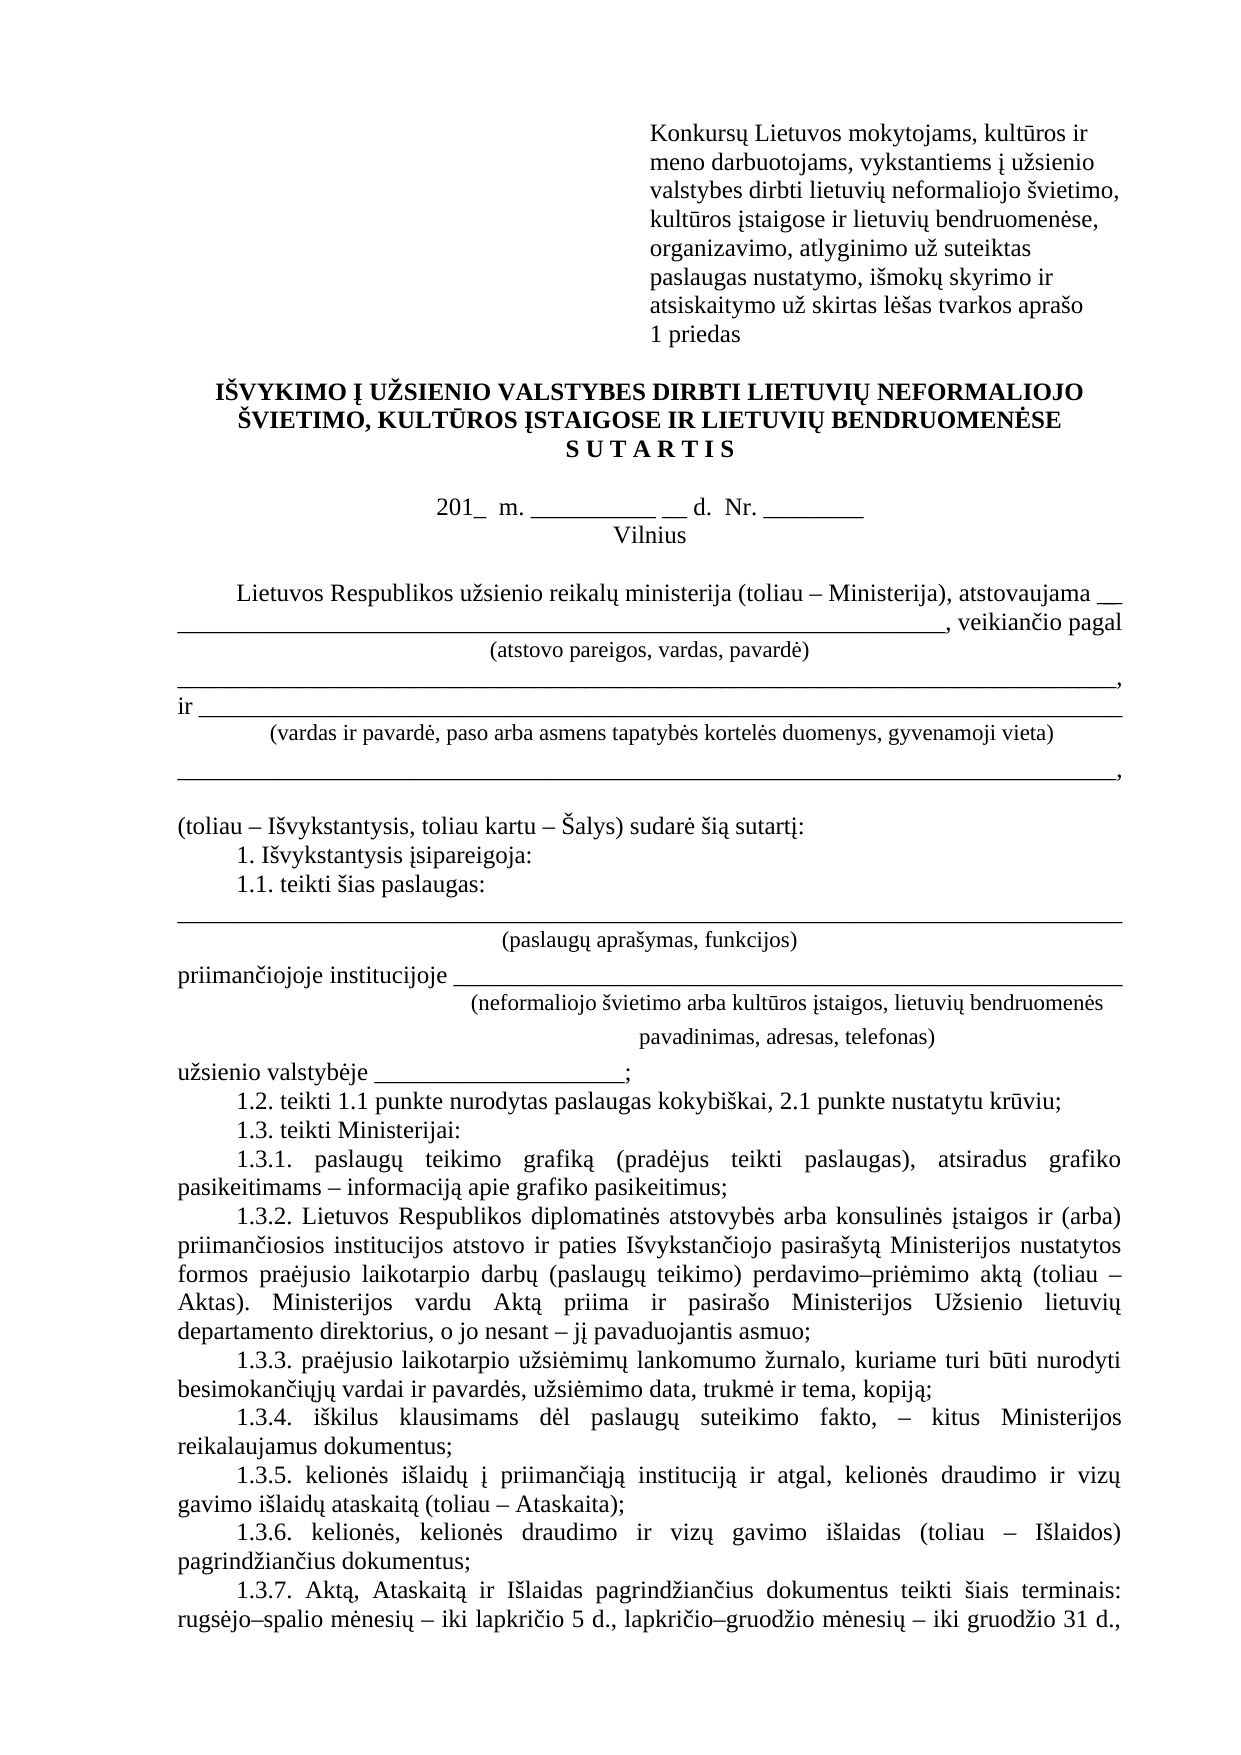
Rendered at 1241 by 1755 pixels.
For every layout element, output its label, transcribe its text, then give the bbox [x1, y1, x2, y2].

text IŠVYKIMO Į UŽSIENIO VALSTYBES DIRBTI LIETUVIŲ NEFORMALIOJO ŠVIETIMO, KULTŪROS ĮSTAIGOSE IR LIETUVIŲ BENDRUOMENĖSE [177, 377, 1122, 434]
text Vilnius [177, 521, 1122, 549]
text 1.3.5. kelionės išlaidų į priimančiąją instituciją ir atgal, kelionės draudimo ir vizų gavimo išlaidų ataskaitą (toliau – Ataskaita); [177, 1460, 1122, 1517]
text organizavimo, atlyginimo už suteiktas [649, 233, 1122, 262]
text 1.3.2. Lietuvos Respublikos diplomatinės atstovybės arba konsulinės įstaigos ir (arba) priimančiosios institucijos atstovo ir paties Išvykstančiojo pasirašytą Ministerijos nustatytos formos praėjusio laikotarpio darbų (paslaugų teikimo) perdavimo–priėmimo aktą (toliau – Aktas). Ministerijos vardu Aktą priima ir pasirašo Ministerijos Užsienio lietuvių departamento direktorius, o jo nesant – jį pavaduojantis asmuo; [177, 1201, 1122, 1345]
text _ , veikiančio pagal [177, 607, 1122, 636]
text 1.3.6. kelionės, kelionės draudimo ir vizų gavimo išlaidas (toliau – Išlaidos) pagrindžiančius dokumentus; [177, 1517, 1122, 1575]
text ir [177, 691, 1122, 719]
text 1 priedas [649, 319, 1122, 348]
text meno darbuotojams, vykstantiems į užsienio [649, 147, 1122, 176]
text (vardas ir pavardė, paso arba asmens tapatybės kortelės duomenys, gyvenamoji vieta) [202, 719, 1122, 754]
text (atstovo pareigos, vardas, pavardė) [177, 636, 1122, 662]
text Lietuvos Respublikos užsienio reikalų ministerija (toliau – Ministerija), atstovaujama [177, 578, 1122, 607]
text _ , [177, 754, 1122, 782]
text SUTARTIS [177, 434, 1122, 463]
text 1.2. teikti 1.1 punkte nurodytas paslaugas kokybiškai, 2.1 punkte nustatytu krūviu; [177, 1086, 1122, 1115]
text kultūros įstaigose ir lietuvių bendruomenėse, [649, 204, 1122, 233]
text priimančiojoje institucijoje [177, 960, 1122, 989]
text 1.3.4. iškilus klausimams dėl paslaugų suteikimo fakto, – kitus Ministerijos reikalaujamus dokumentus; [177, 1402, 1122, 1460]
text (toliau – Išvykstantysis, toliau kartu – Šalys) sudarė šią sutartį: [177, 811, 1122, 840]
text _ [177, 897, 1122, 922]
text (paslaugų aprašymas, funkcijos) [177, 926, 1122, 960]
text 1.1. teikti šias paslaugas: [177, 869, 1122, 897]
text 1.3.3. praėjusio laikotarpio užsiėmimų lankomumo žurnalo, kuriame turi būti nurodyti besimokančiųjų vardai ir pavardės, užsiėmimo data, trukmė ir tema, kopiją; [177, 1345, 1122, 1402]
text (neformaliojo švietimo arba kultūros įstaigos, lietuvių bendruomenės pavadinimas, adresas, telefonas) [452, 989, 1122, 1057]
text užsienio valstybėje ____________________; [177, 1057, 1122, 1086]
text _ , [177, 662, 1122, 691]
text paslaugas nustatymo, išmokų skyrimo ir [649, 262, 1122, 291]
text 1. Išvykstantysis įsipareigoja: [177, 840, 1122, 869]
text 201_ m. __________ __ d. Nr. ________ [177, 492, 1122, 521]
text 1.3.1. paslaugų teikimo grafiką (pradėjus teikti paslaugas), atsiradus grafiko pasikeitimams – informaciją apie grafiko pasikeitimus; [177, 1144, 1122, 1201]
text Konkursų Lietuvos mokytojams, kultūros ir [649, 118, 1122, 147]
text valstybes dirbti lietuvių neformaliojo švietimo, [649, 176, 1122, 204]
text 1.3.7. Aktą, Ataskaitą ir Išlaidas pagrindžiančius dokumentus teikti šiais terminais: rugsėjo–spalio mėnesių – iki lapkričio 5 d., lapkričio–gruodžio mėnesių – iki gruodžio 31 d., [177, 1575, 1122, 1632]
text atsiskaitymo už skirtas lėšas tvarkos aprašo [649, 291, 1122, 319]
text 1.3. teikti Ministerijai: [177, 1115, 1122, 1144]
